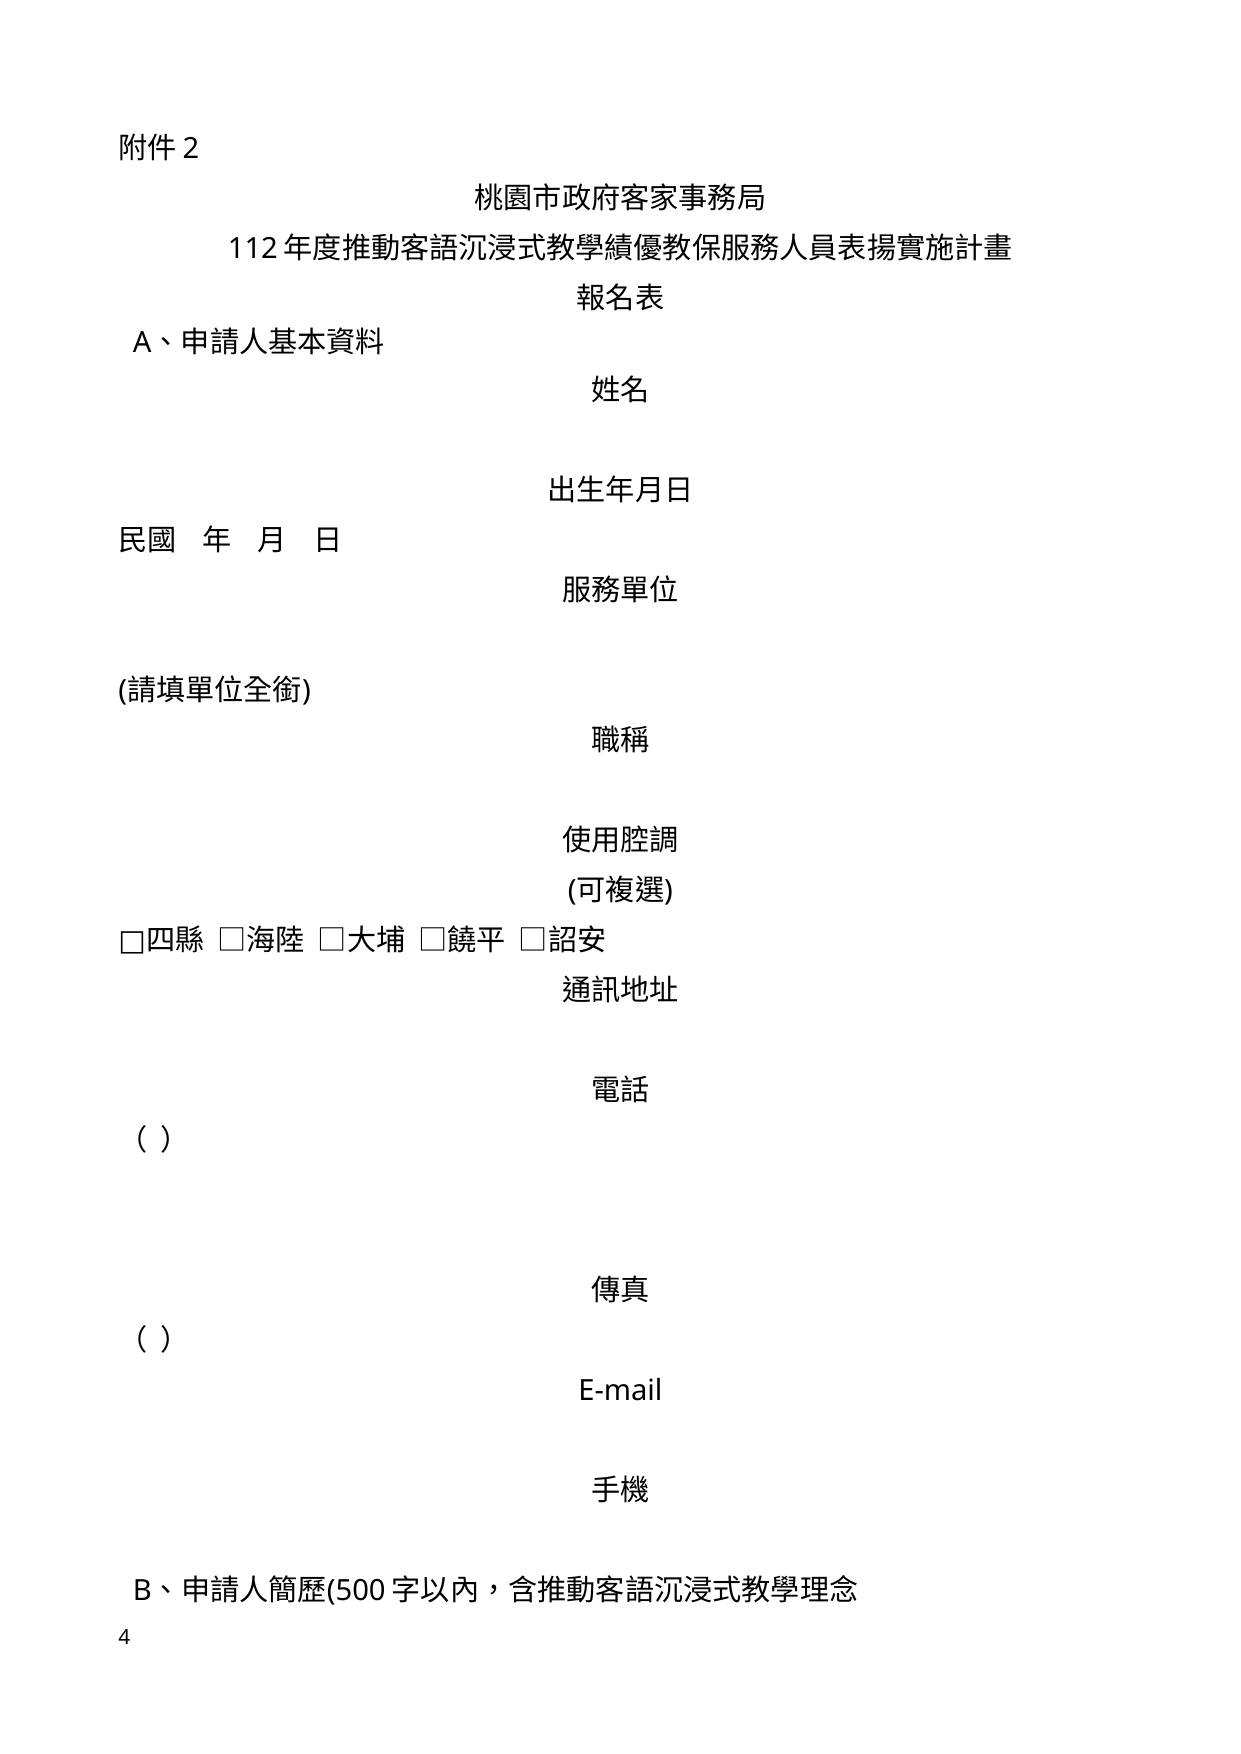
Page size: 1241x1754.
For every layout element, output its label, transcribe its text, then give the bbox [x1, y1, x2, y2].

text 傳真 [118, 1261, 1122, 1311]
text 出生年月日 [118, 461, 1122, 511]
text E-mail [118, 1361, 1122, 1411]
text B、申請人簡歷(500字以內，含推動客語沉浸式教學理念 [118, 1561, 1122, 1611]
text 姓名 [118, 361, 1122, 411]
text □四縣 □海陸 □大埔 □饒平 □詔安 [118, 911, 1122, 961]
text 報名表 [118, 268, 1122, 318]
text 使用腔調 [118, 811, 1122, 861]
text (可複選) [118, 861, 1122, 911]
text 附件2 [118, 118, 1122, 168]
text 112年度推動客語沉浸式教學績優教保服務人員表揚實施計畫 [118, 218, 1122, 268]
text 電話 [118, 1061, 1122, 1111]
text A、申請人基本資料 [118, 318, 1122, 361]
text 桃園市政府客家事務局 [118, 168, 1122, 218]
text 服務單位 [118, 561, 1122, 611]
text （ ） [118, 1111, 1122, 1161]
text 手機 [118, 1461, 1122, 1511]
text （ ） [118, 1311, 1122, 1361]
text (請填單位全銜) [118, 661, 1122, 711]
text 職稱 [118, 711, 1122, 761]
text 通訊地址 [118, 961, 1122, 1011]
text 民國 年 月 日 [118, 511, 1122, 561]
